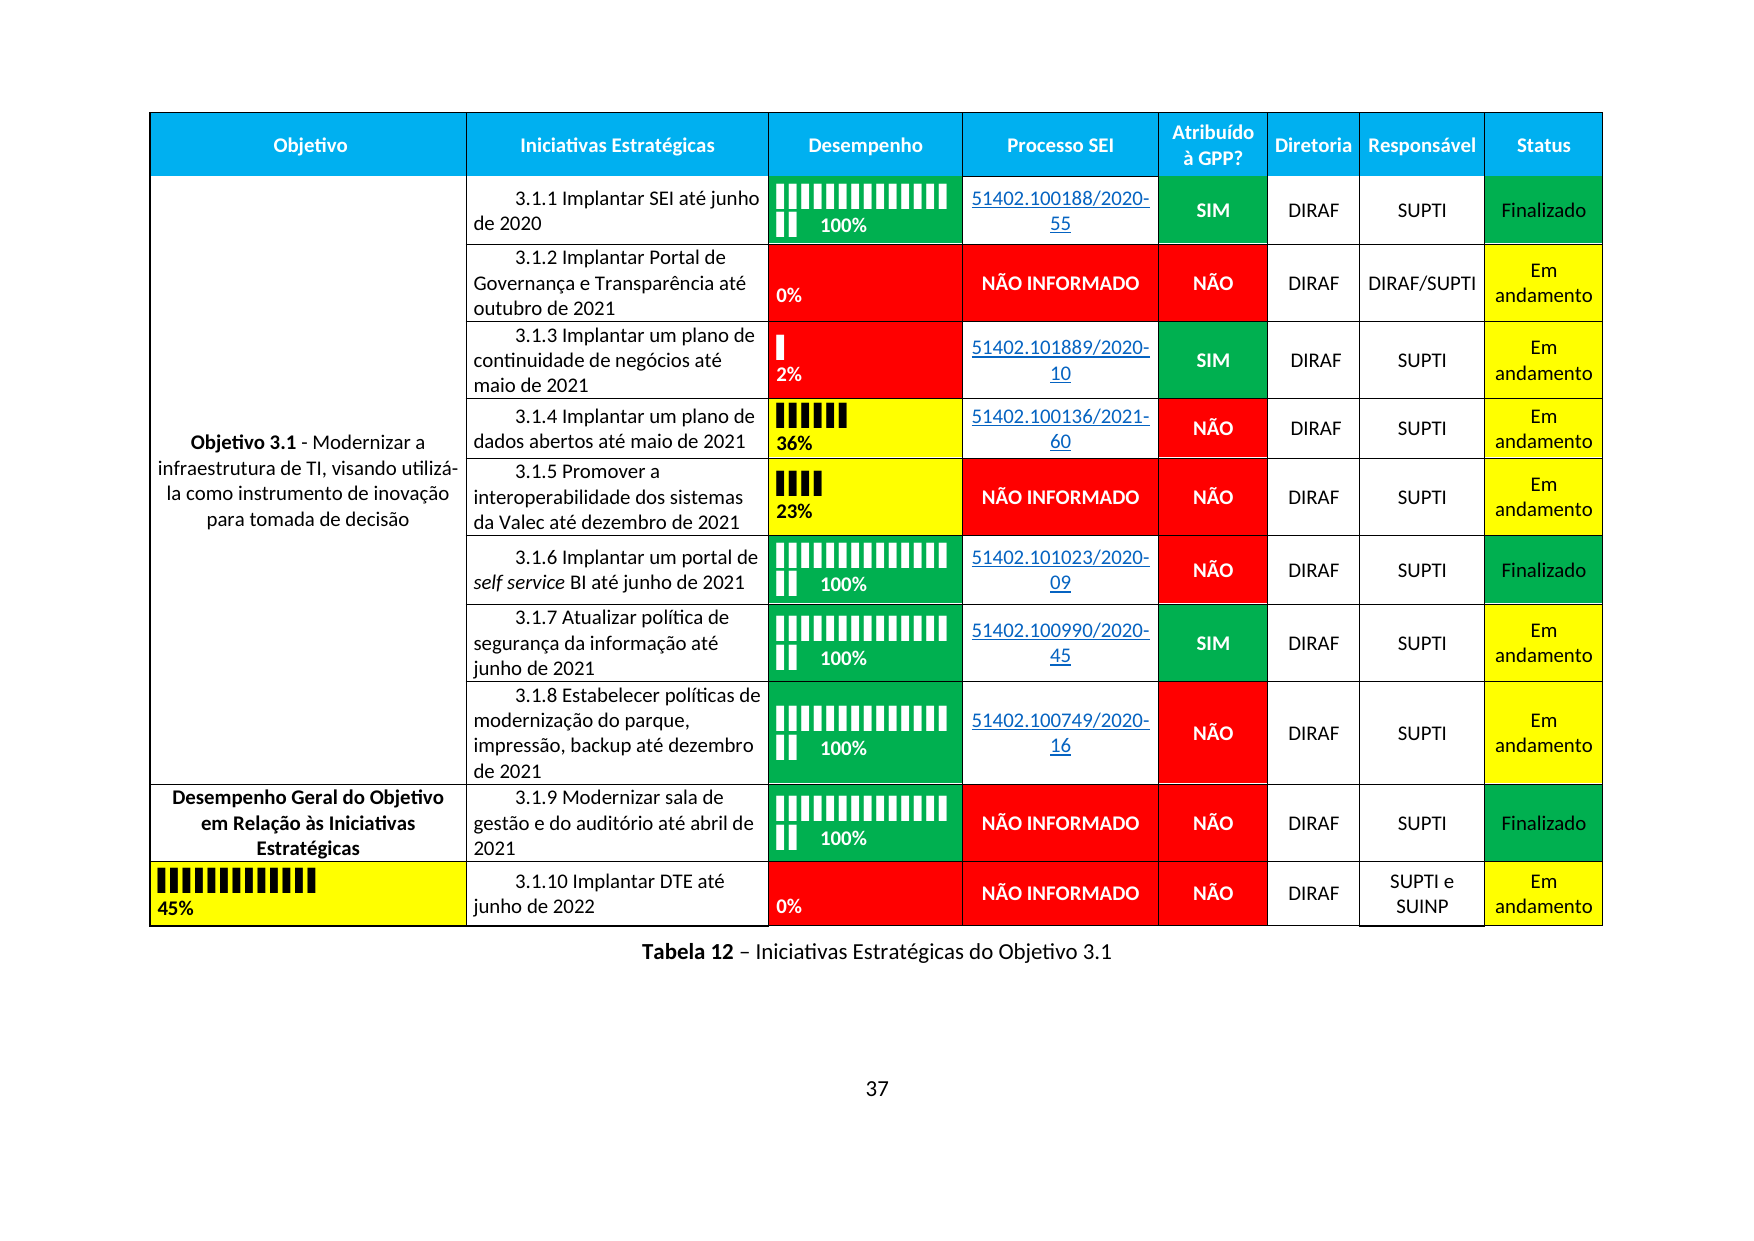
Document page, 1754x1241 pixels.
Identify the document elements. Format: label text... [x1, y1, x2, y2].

table_cell NÃO [1159, 399, 1267, 457]
table_cell DIRAF [1268, 176, 1359, 243]
table_cell NÃO INFORMADO [963, 785, 1158, 861]
table_cell 51402.100136/2021-60 [963, 399, 1158, 457]
table_cell ▋▋▋▋▋▋▋▋▋▋▋▋▋▋▋▋ 100% [769, 605, 962, 681]
table_header Atribuído à GPP? [1159, 113, 1267, 176]
table_cell 51402.101023/2020-09 [963, 536, 1158, 603]
table_cell NÃO INFORMADO [963, 862, 1158, 925]
table_header Objetivo [151, 113, 466, 176]
table_cell DIRAF [1268, 399, 1359, 457]
table_cell ▋▋▋▋▋▋▋▋▋▋▋▋▋▋▋▋ 100% [769, 536, 962, 603]
table_cell SUPTI [1360, 399, 1484, 457]
table_cell 3.1.5 Promover a interoperabilidade dos sistemas da Valec até dezembro de 2021 [467, 459, 768, 535]
table_cell NÃO INFORMADO [963, 245, 1158, 321]
table_cell NÃO [1159, 682, 1267, 783]
table_cell NÃO [1159, 245, 1267, 321]
table_cell Em andamento [1485, 399, 1602, 457]
table_cell Objetivo 3.1 - Modernizar a infraestrutura de TI, visando utilizá-la como instrumento de inovação para tomada de decisão [151, 176, 466, 783]
table_cell ▋▋▋▋▋▋▋▋▋▋▋▋▋ 45% [151, 862, 466, 925]
table_cell 51402.100749/2020-16 [963, 682, 1158, 783]
table_cell SUPTI [1360, 322, 1484, 398]
table_cell NÃO [1159, 862, 1267, 925]
table_cell Em andamento [1485, 245, 1602, 321]
table_cell SUPTI [1360, 459, 1484, 535]
table_cell SIM [1159, 605, 1267, 681]
table_cell SUPTI [1360, 785, 1484, 861]
table_cell DIRAF [1268, 862, 1359, 925]
table_cell 0% [769, 245, 962, 321]
table_cell ▋▋▋▋ 23% [769, 459, 962, 535]
table_header Responsável [1360, 113, 1484, 176]
table_cell DIRAF/SUPTI [1360, 245, 1484, 321]
table_cell 3.1.7 Atualizar política de segurança da informação até junho de 2021 [467, 605, 768, 681]
table_cell SUPTI [1360, 605, 1484, 681]
table_cell Em andamento [1485, 322, 1602, 398]
table_cell 3.1.8 Estabelecer políticas de modernização do parque, impressão, backup até dezembro de 2021 [467, 682, 768, 783]
table_cell ▋▋▋▋▋▋▋▋▋▋▋▋▋▋▋▋ 100% [769, 176, 962, 243]
table_cell SUPTI e SUINP [1360, 862, 1484, 925]
table_cell DIRAF [1268, 605, 1359, 681]
table_cell SUPTI [1360, 536, 1484, 603]
table_cell SIM [1159, 176, 1267, 243]
table_header Iniciativas Estratégicas [467, 113, 768, 176]
table_cell 3.1.6 Implantar um portal de self service BI até junho de 2021 [467, 536, 768, 603]
table_header Status [1485, 113, 1602, 176]
table_cell DIRAF [1268, 245, 1359, 321]
table_header Desempenho [769, 113, 962, 176]
table_cell 51402.100990/2020-45 [963, 605, 1158, 681]
table_cell 3.1.1 Implantar SEI até junho de 2020 [467, 176, 768, 243]
table_header Processo SEI [963, 113, 1158, 176]
table_cell DIRAF [1268, 536, 1359, 603]
table_cell 3.1.2 Implantar Portal de Governança e Transparência até outubro de 2021 [467, 245, 768, 321]
table_cell 3.1.10 Implantar DTE até junho de 2022 [467, 862, 768, 925]
table_cell 3.1.3 Implantar um plano de continuidade de negócios até maio de 2021 [467, 322, 768, 398]
table_cell Finalizado [1485, 536, 1602, 603]
table_cell ▋▋▋▋▋▋▋▋▋▋▋▋▋▋▋▋ 100% [769, 785, 962, 861]
table_cell DIRAF [1268, 785, 1359, 861]
table_cell NÃO [1159, 536, 1267, 603]
table_cell 0% [769, 862, 962, 925]
text Tabela 12 – Iniciativas Estratégicas do Objetivo 3.1 [150, 937, 1604, 965]
table_cell NÃO [1159, 459, 1267, 535]
table_cell Em andamento [1485, 862, 1602, 925]
table_cell Finalizado [1485, 176, 1602, 243]
table_cell NÃO [1159, 785, 1267, 861]
table_cell DIRAF [1268, 682, 1359, 783]
table_header Diretoria [1268, 113, 1359, 176]
table_cell SUPTI [1360, 176, 1484, 243]
table_cell 51402.101889/2020-10 [963, 322, 1158, 398]
table_cell Em andamento [1485, 459, 1602, 535]
table_cell Em andamento [1485, 682, 1602, 783]
table_cell Finalizado [1485, 785, 1602, 861]
table_cell NÃO INFORMADO [963, 459, 1158, 535]
table_cell SUPTI [1360, 682, 1484, 783]
table_cell SIM [1159, 322, 1267, 398]
table_cell ▋▋▋▋▋▋ 36% [769, 399, 962, 457]
table_cell ▋ 2% [769, 322, 962, 398]
table_cell 51402.100188/2020-55 [963, 177, 1158, 243]
table_cell ▋▋▋▋▋▋▋▋▋▋▋▋▋▋▋▋ 100% [769, 682, 962, 783]
table_cell Em andamento [1485, 605, 1602, 681]
table_cell DIRAF [1268, 459, 1359, 535]
table_cell 3.1.9 Modernizar sala de gestão e do auditório até abril de 2021 [467, 785, 768, 861]
table_cell 3.1.4 Implantar um plano de dados abertos até maio de 2021 [467, 399, 768, 457]
table_cell Desempenho Geral do Objetivo em Relação às Iniciativas Estratégicas [151, 785, 466, 861]
table_cell DIRAF [1268, 322, 1359, 398]
